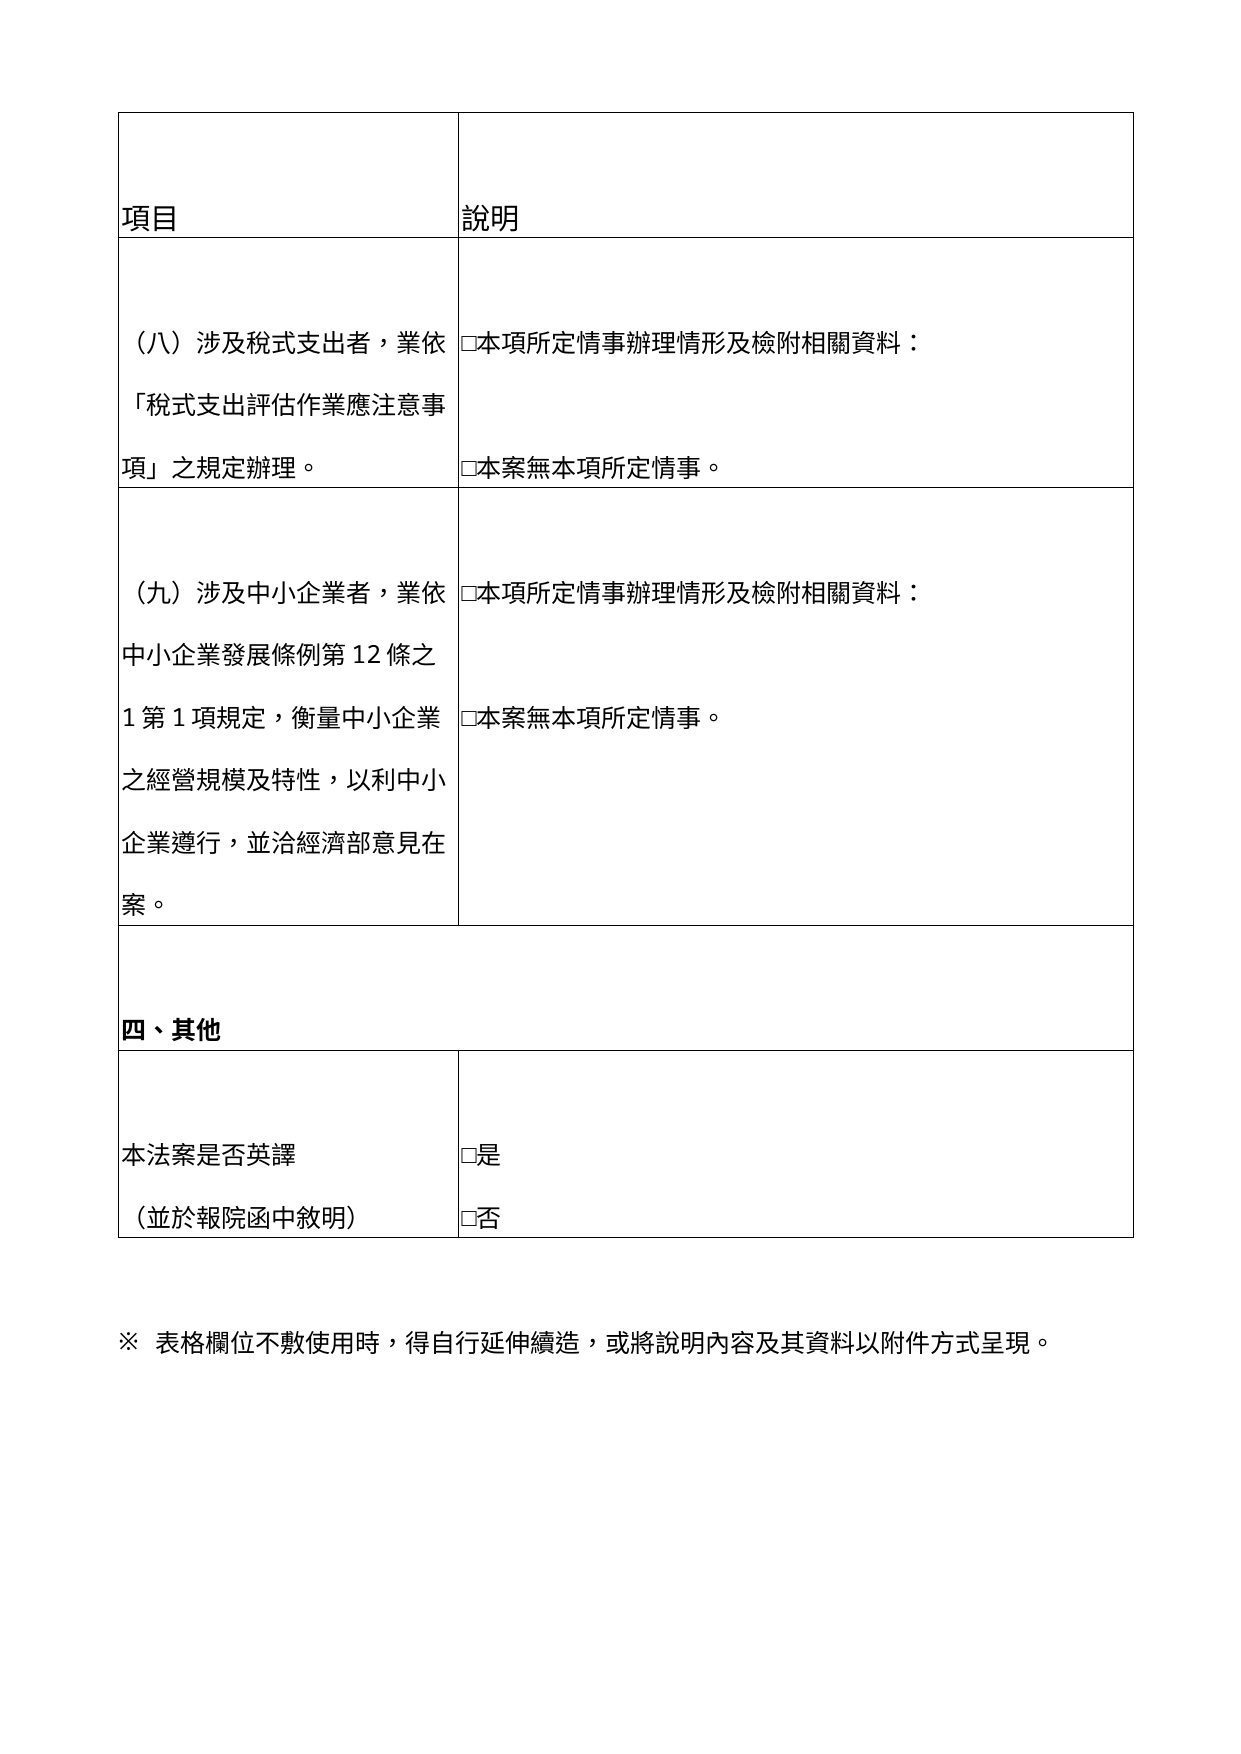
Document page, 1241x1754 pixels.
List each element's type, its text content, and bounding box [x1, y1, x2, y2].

table_header 項目 [119, 113, 458, 237]
table_cell （九）涉及中小企業者，業依中小企業發展條例第12條之1第1項規定，衡量中小企業之經營規模及特性，以利中小企業遵行，並洽經濟部意見在案。 [119, 488, 458, 925]
table_cell □是 □否 [459, 1051, 1133, 1237]
table_cell □本項所定情事辦理情形及檢附相關資料： □本案無本項所定情事。 [459, 238, 1133, 487]
table_header 說明 [459, 113, 1133, 237]
table_cell 本法案是否英譯 （並於報院函中敘明） [119, 1051, 458, 1237]
table_cell 四、其他 [119, 926, 1133, 1050]
table_cell （八）涉及稅式支出者，業依「稅式支出評估作業應注意事項」之規定辦理。 [119, 238, 458, 487]
table_cell □本項所定情事辦理情形及檢附相關資料： □本案無本項所定情事。 [459, 488, 1133, 925]
list 表格欄位不敷使用時，得自行延伸續造，或將說明內容及其資料以附件方式呈現。 [118, 1300, 1122, 1362]
